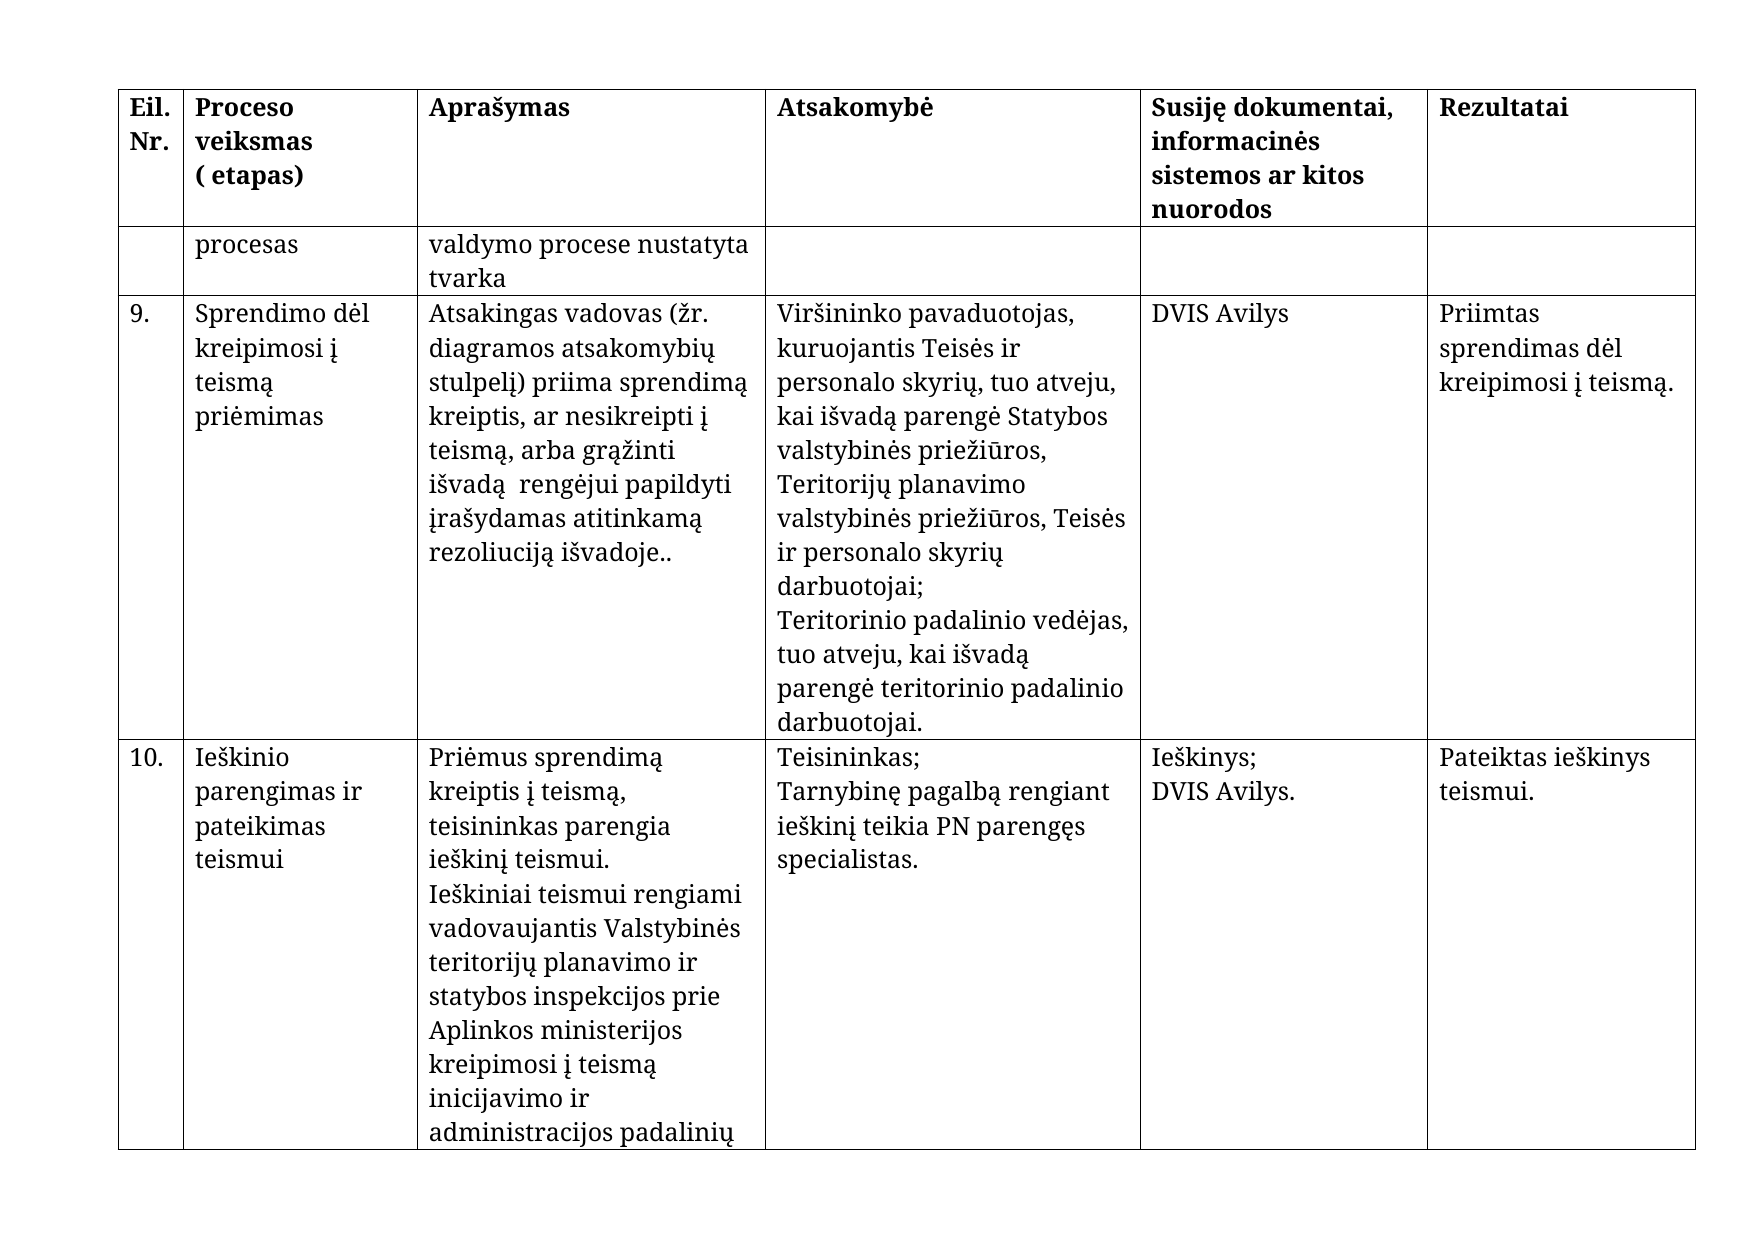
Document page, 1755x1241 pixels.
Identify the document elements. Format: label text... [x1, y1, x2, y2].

table_cell Ieškinio parengimas ir pateikimas teismui [184, 740, 417, 1149]
table_cell Sprendimo dėl kreipimosi į teismą priėmimas [184, 296, 417, 739]
table_cell valdymo procese nustatyta tvarka [418, 227, 765, 295]
table_cell 9. [119, 296, 183, 739]
table_cell Teisininkas; Tarnybinę pagalbą rengiant ieškinį teikia PN parengęs specialistas. [766, 740, 1140, 1149]
table_cell 10. [119, 740, 183, 1149]
table_cell Ieškinys; DVIS Avilys. [1141, 740, 1427, 1149]
table_cell Pateiktas ieškinys teismui. [1428, 740, 1695, 1149]
table_header Aprašymas [418, 90, 765, 226]
table_cell [1428, 227, 1695, 295]
table_cell Viršininko pavaduotojas, kuruojantis Teisės ir personalo skyrių, tuo atveju, kai išvadą parengė Statybos valstybinės priežiūros, Teritorijų planavimo valstybinės priežiūros, Teisės ir personalo skyrių darbuotojai; Teritorinio padalinio vedėjas, tuo atveju, kai išvadą parengė teritorinio padalinio darbuotojai. [766, 296, 1140, 739]
table_cell Priėmus sprendimą kreiptis į teismą, teisininkas parengia ieškinį teismui. Ieškiniai teismui rengiami vadovaujantis Valstybinės teritorijų planavimo ir statybos inspekcijos prie Aplinkos ministerijos kreipimosi į teismą inicijavimo ir administracijos padalinių [418, 740, 765, 1149]
table_cell DVIS Avilys [1141, 296, 1427, 739]
table_header Atsakomybė [766, 90, 1140, 226]
table_header Eil. Nr. [119, 90, 183, 226]
table_cell [1141, 227, 1427, 295]
table_header Susiję dokumentai, informacinės sistemos ar kitos nuorodos [1141, 90, 1427, 226]
table_cell Priimtas sprendimas dėl kreipimosi į teismą. [1428, 296, 1695, 739]
table_cell procesas [184, 227, 417, 295]
table_header Rezultatai [1428, 90, 1695, 226]
table_cell [766, 227, 1140, 295]
table_cell [119, 227, 183, 295]
table_cell Atsakingas vadovas (žr. diagramos atsakomybių stulpelį) priima sprendimą kreiptis, ar nesikreipti į teismą, arba grąžinti išvadą rengėjui papildyti įrašydamas atitinkamą rezoliuciją išvadoje.. [418, 296, 765, 739]
table_header Proceso veiksmas ( etapas) [184, 90, 417, 226]
